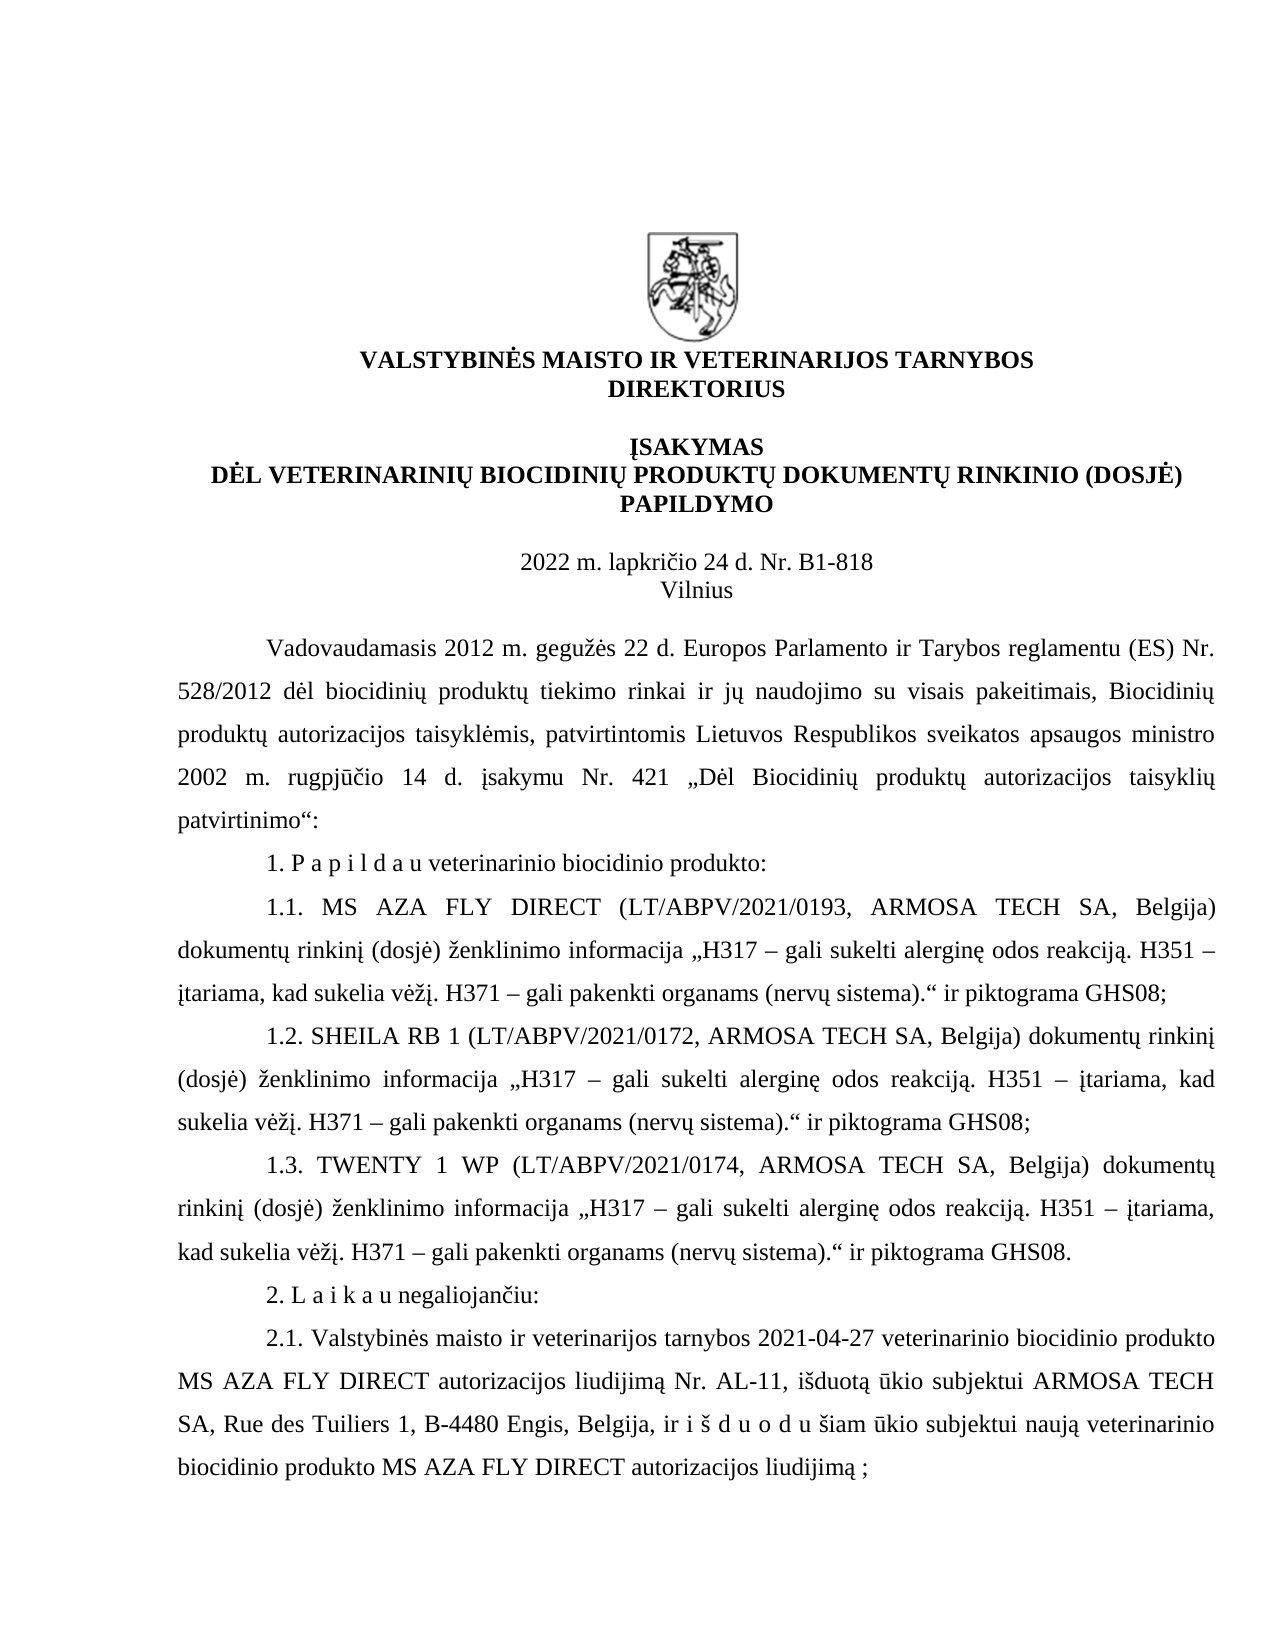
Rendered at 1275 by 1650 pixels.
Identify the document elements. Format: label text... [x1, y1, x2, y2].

text 1.2. SHEILA RB 1 (LT/ABPV/2021/0172, ARMOSA TECH SA, Belgija) dokumentų rinkinį (dosjė) ženklinimo informacija „H317 – gali sukelti alerginę odos reakciją. H351 – įtariama, kad sukelia vėžį. H371 – gali pakenkti organams (nervų sistema).“ ir piktograma GHS08; [177, 1021, 1216, 1136]
text VALSTYBINĖS MAISTO IR VETERINARIJOS TARNYBOS [177, 345, 1216, 374]
text DIREKTORIUS [177, 374, 1216, 403]
text ĮSAKYMAS [177, 432, 1216, 460]
text 2022 m. lapkričio 24 d. Nr. B1-818 [177, 547, 1216, 575]
text 2. L a i k a u negaliojančiu: [177, 1280, 1216, 1308]
text 1.3. TWENTY 1 WP (LT/ABPV/2021/0174, ARMOSA TECH SA, Belgija) dokumentų rinkinį (dosjė) ženklinimo informacija „H317 – gali sukelti alerginę odos reakciją. H351 – įtariama, kad sukelia vėžį. H371 – gali pakenkti organams (nervų sistema).“ ir piktograma GHS08. [177, 1150, 1216, 1265]
text DĖL VETERINARINIŲ BIOCIDINIŲ PRODUKTŲ DOKUMENTŲ RINKINIO (DOSJĖ) PAPILDYMO [177, 460, 1216, 518]
text 1.1. MS AZA FLY DIRECT (LT/ABPV/2021/0193, ARMOSA TECH SA, Belgija) dokumentų rinkinį (dosjė) ženklinimo informacija „H317 – gali sukelti alerginę odos reakciją. H351 – įtariama, kad sukelia vėžį. H371 – gali pakenkti organams (nervų sistema).“ ir piktograma GHS08; [177, 892, 1216, 1007]
text 1. P a p i l d a u veterinarinio biocidinio produkto: [177, 848, 1216, 877]
text 2.1. Valstybinės maisto ir veterinarijos tarnybos 2021-04-27 veterinarinio biocidinio produkto MS AZA FLY DIRECT autorizacijos liudijimą Nr. AL-11, išduotą ūkio subjektui ARMOSA TECH SA, Rue des Tuiliers 1, B-4480 Engis, Belgija, ir i š d u o d u šiam ūkio subjektui naują veterinarinio biocidinio produkto MS AZA FLY DIRECT autorizacijos liudijimą ; [177, 1323, 1216, 1481]
text Vilnius [177, 575, 1216, 604]
text Vadovaudamasis 2012 m. gegužės 22 d. Europos Parlamento ir Tarybos reglamentu (ES) Nr. 528/2012 dėl biocidinių produktų tiekimo rinkai ir jų naudojimo su visais pakeitimais, Biocidinių produktų autorizacijos taisyklėmis, patvirtintomis Lietuvos Respublikos sveikatos apsaugos ministro 2002 m. rugpjūčio 14 d. įsakymu Nr. 421 „Dėl Biocidinių produktų autorizacijos taisyklių patvirtinimo“: [177, 633, 1216, 834]
